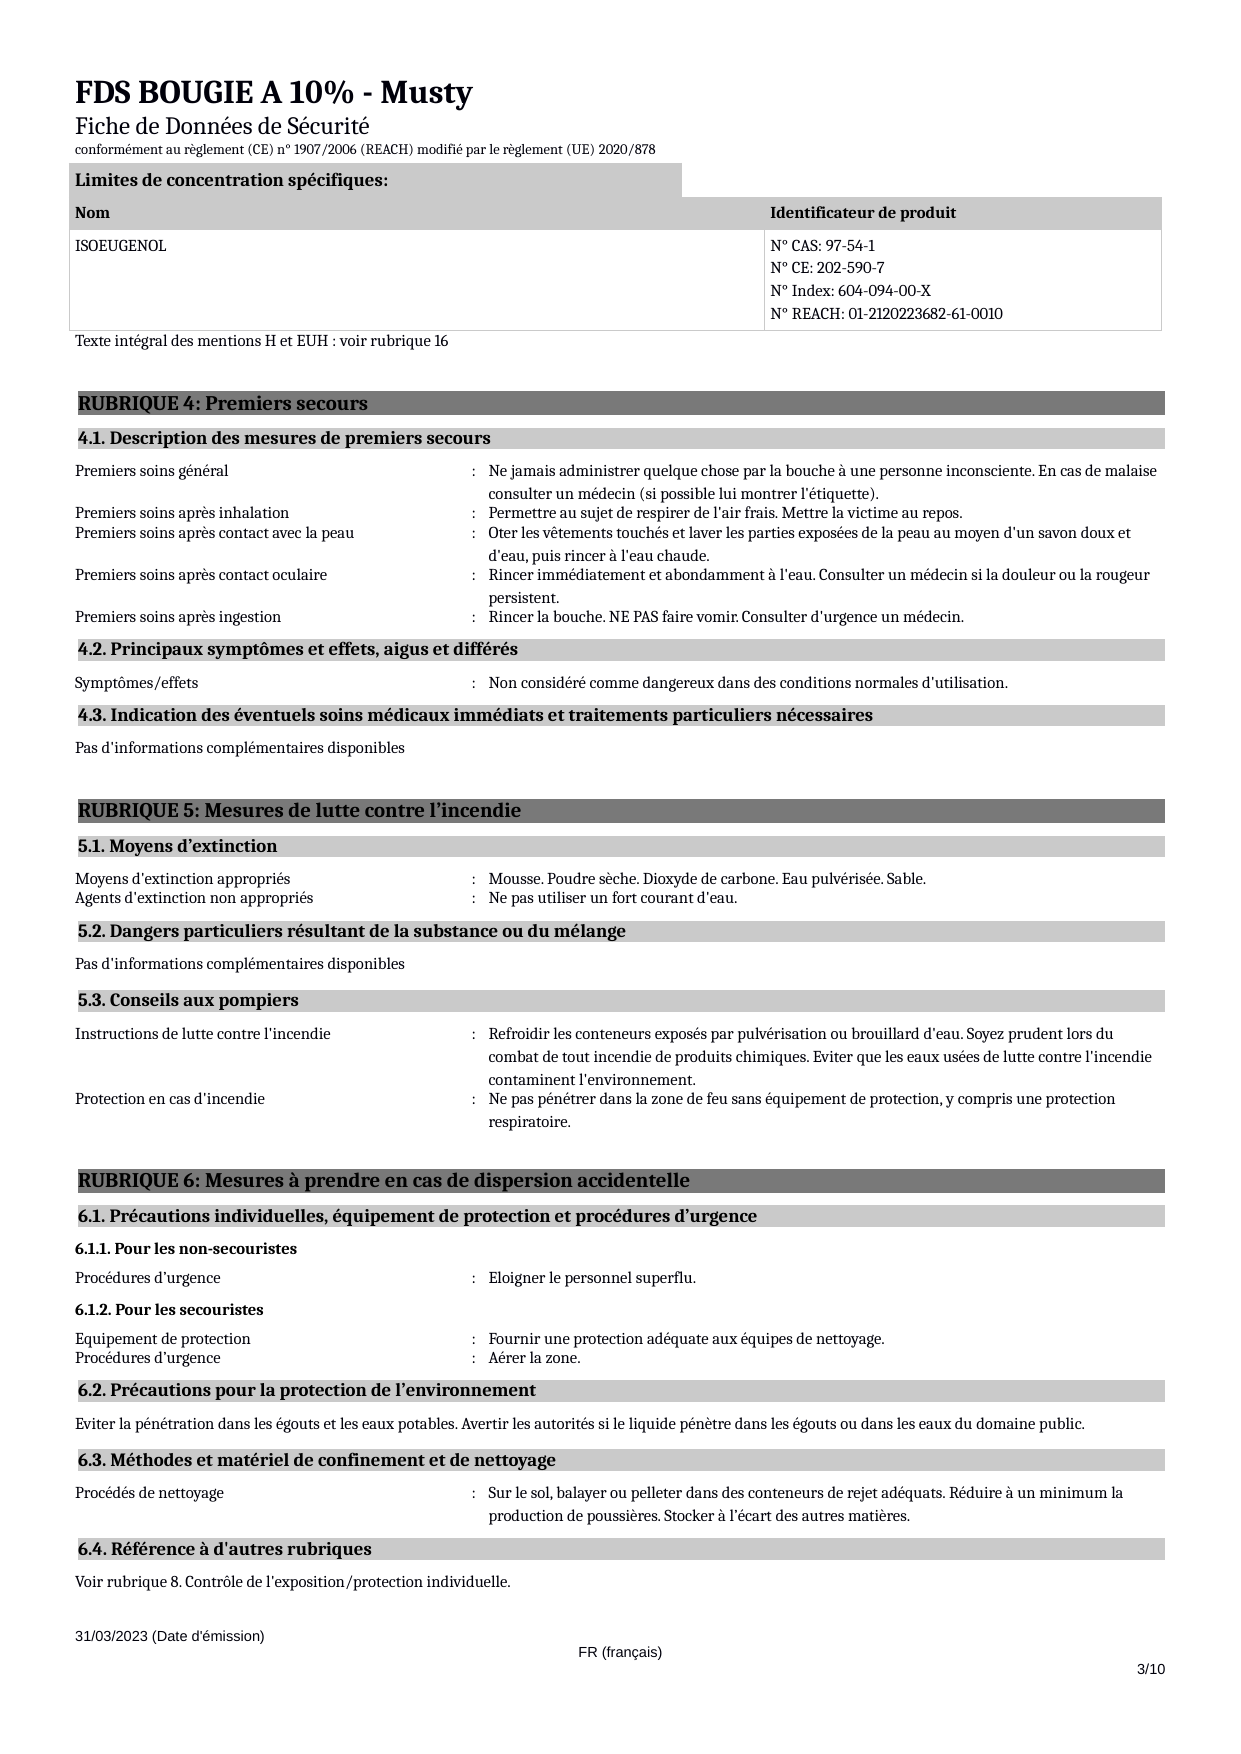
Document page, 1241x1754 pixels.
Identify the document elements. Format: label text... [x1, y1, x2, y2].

table_cell : [459, 607, 488, 626]
text Texte intégral des mentions H et EUH : voir rubrique 16 [75, 331, 1165, 350]
table_cell : [459, 523, 488, 565]
text Eviter la pénétration dans les égouts et les eaux potables. Avertir les autorités si le liquide pénètre dans les égouts ou dans les eaux du domaine public. [75, 1414, 1165, 1433]
table_cell : [459, 889, 488, 908]
table_header Procédures d’urgence [75, 1268, 459, 1287]
table_cell Oter les vêtements touchés et laver les parties exposées de la peau au moyen d'un savon doux et d'eau, puis rincer à l'eau chaude. [488, 523, 1168, 565]
table_cell : [459, 1348, 488, 1367]
table_cell : [459, 565, 488, 607]
table_header Sur le sol, balayer ou pelleter dans des conteneurs de rejet adéquats. Réduire à un minimum la production de poussières. Stocker à l’écart des autres matières. [488, 1484, 1168, 1526]
table_header : [459, 1024, 488, 1089]
table_header Moyens d'extinction appropriés [75, 870, 459, 889]
table_cell ISOEUGENOL [70, 230, 764, 330]
subtitle 5.3. Conseils aux pompiers [78, 990, 1165, 1012]
subtitle 6.1.2. Pour les secouristes [75, 1300, 1165, 1319]
table_header Fournir une protection adéquate aux équipes de nettoyage. [488, 1329, 1168, 1348]
subtitle 6.1.1. Pour les non-secouristes [75, 1239, 1165, 1258]
table_cell Premiers soins après contact avec la peau [75, 523, 459, 565]
subtitle 6.3. Méthodes et matériel de confinement et de nettoyage [78, 1449, 1165, 1471]
table_cell Premiers soins après inhalation [75, 504, 459, 523]
text Pas d'informations complémentaires disponibles [75, 739, 1165, 758]
table_header Equipement de protection [75, 1329, 459, 1348]
subtitle RUBRIQUE 4: Premiers secours [78, 391, 1165, 415]
table_cell Permettre au sujet de respirer de l'air frais. Mettre la victime au repos. [488, 504, 1168, 523]
table_header Procédés de nettoyage [75, 1484, 459, 1526]
table_header : [459, 870, 488, 889]
subtitle RUBRIQUE 5: Mesures de lutte contre l’incendie [78, 799, 1165, 823]
subtitle 4.2. Principaux symptômes et effets, aigus et différés [78, 639, 1165, 661]
table_cell Ne pas pénétrer dans la zone de feu sans équipement de protection, y compris une protection respiratoire. [488, 1089, 1168, 1131]
table_cell Premiers soins après ingestion [75, 607, 459, 626]
table_cell Identificateur de produit [765, 198, 1161, 229]
table_cell Agents d'extinction non appropriés [75, 889, 459, 908]
table_header Ne jamais administrer quelque chose par la bouche à une personne inconsciente. En cas de malaise consulter un médecin (si possible lui montrer l'étiquette). [488, 462, 1168, 504]
table_header : [459, 462, 488, 504]
table_cell Ne pas utiliser un fort courant d'eau. [488, 889, 1168, 908]
subtitle 5.1. Moyens d’extinction [78, 836, 1165, 857]
table_cell Protection en cas d'incendie [75, 1089, 459, 1131]
subtitle 6.2. Précautions pour la protection de l’environnement [78, 1380, 1165, 1402]
table_header Premiers soins général [75, 462, 459, 504]
subtitle 5.2. Dangers particuliers résultant de la substance ou du mélange [78, 921, 1165, 942]
table_cell Rincer immédiatement et abondamment à l'eau. Consulter un médecin si la douleur ou la rougeur persistent. [488, 565, 1168, 607]
table_cell Aérer la zone. [488, 1348, 1168, 1367]
table_cell N° CAS: 97-54-1 N° CE: 202-590-7 N° Index: 604-094-00-X N° REACH: 01-2120223682-61-0010 [765, 230, 1161, 330]
subtitle 6.4. Référence à d'autres rubriques [78, 1538, 1165, 1560]
table_cell : [459, 504, 488, 523]
text Voir rubrique 8. Contrôle de l'exposition/protection individuelle. [75, 1572, 1165, 1591]
table_cell Procédures d’urgence [75, 1348, 459, 1367]
subtitle 4.1. Description des mesures de premiers secours [78, 428, 1165, 449]
table_cell Premiers soins après contact oculaire [75, 565, 459, 607]
table_cell : [459, 1089, 488, 1131]
table_header Symptômes/effets [75, 673, 459, 692]
subtitle RUBRIQUE 6: Mesures à prendre en cas de dispersion accidentelle [78, 1169, 1165, 1193]
subtitle 4.3. Indication des éventuels soins médicaux immédiats et traitements particuliers nécessaires [78, 705, 1165, 726]
table_header Non considéré comme dangereux dans des conditions normales d'utilisation. [488, 673, 1168, 692]
table_header : [459, 1268, 488, 1287]
table_cell Rincer la bouche. NE PAS faire vomir. Consulter d'urgence un médecin. [488, 607, 1168, 626]
table_header Refroidir les conteneurs exposés par pulvérisation ou brouillard d'eau. Soyez prudent lors du combat de tout incendie de produits chimiques. Eviter que les eaux usées de lutte contre l'incendie contaminent l'environnement. [488, 1024, 1168, 1089]
table_header Limites de concentration spécifiques: [70, 164, 681, 197]
table_header Instructions de lutte contre l'incendie [75, 1024, 459, 1089]
table_cell Nom [70, 198, 764, 229]
table_header Eloigner le personnel superflu. [488, 1268, 1168, 1287]
table_header : [459, 673, 488, 692]
table_header Mousse. Poudre sèche. Dioxyde de carbone. Eau pulvérisée. Sable. [488, 870, 1168, 889]
text Pas d'informations complémentaires disponibles [75, 954, 1165, 974]
table_header : [459, 1484, 488, 1526]
table_header : [459, 1329, 488, 1348]
subtitle 6.1. Précautions individuelles, équipement de protection et procédures d’urgence [78, 1205, 1165, 1227]
